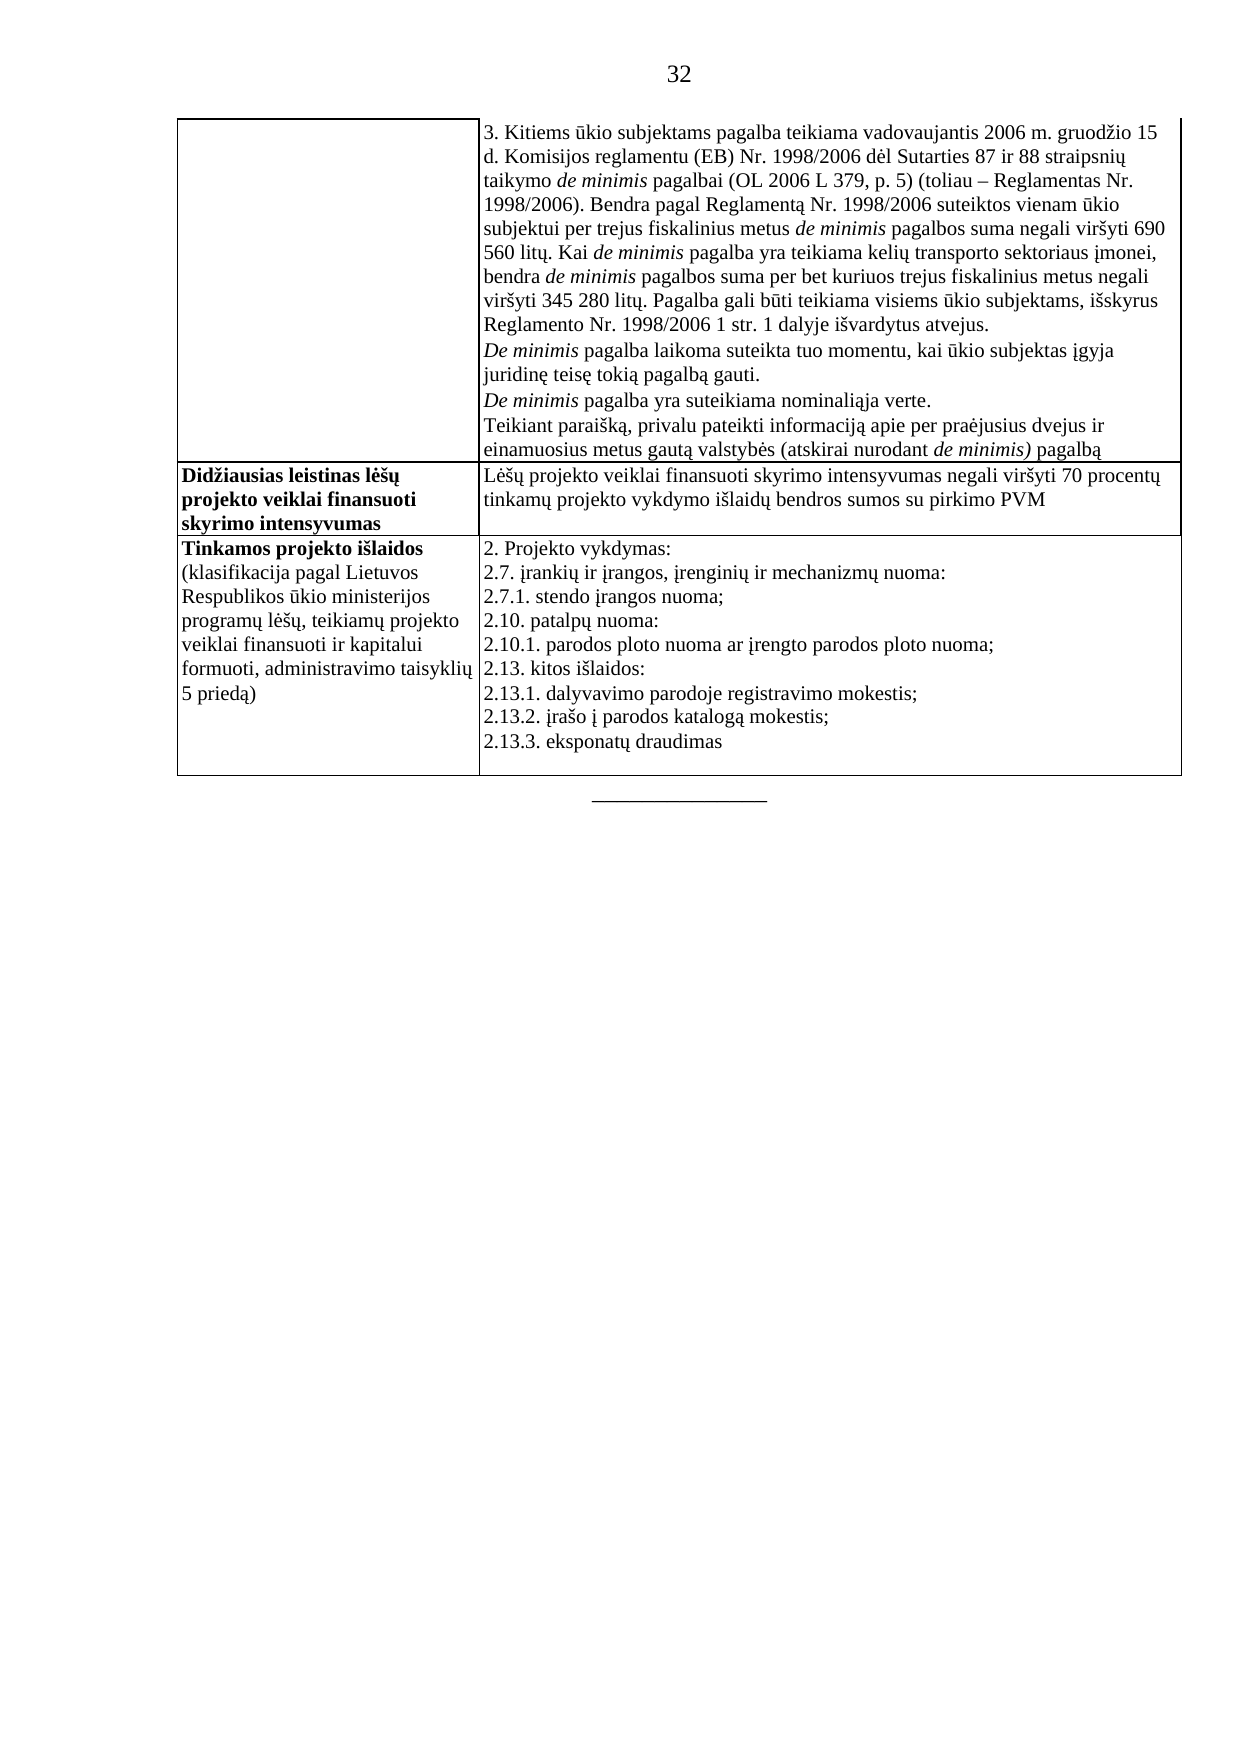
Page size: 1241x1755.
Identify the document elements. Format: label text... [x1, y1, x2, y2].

table_cell 2. Projekto vykdymas: 2.7. įrankių ir įrangos, įrenginių ir mechanizmų nuoma: 2.7.1. stendo įrangos nuoma; 2.10. patalpų nuoma: 2.10.1. parodos ploto nuoma ar įrengto parodos ploto nuoma; 2.13. kitos išlaidos: 2.13.1. dalyvavimo parodoje registravimo mokestis; 2.13.2. įrašo į parodos katalogą mokestis; 2.13.3. eksponatų draudimas [480, 536, 1181, 775]
table_cell Tinkamos projekto išlaidos (klasifikacija pagal Lietuvos Respublikos ūkio ministerijos programų lėšų, teikiamų projekto veiklai finansuoti ir kapitalui formuoti, administravimo taisyklių 5 priedą) [178, 536, 479, 775]
table_cell [178, 120, 478, 461]
table_cell De minimis pagalba yra suteikiama nominaliąja verte. [480, 386, 1180, 412]
table_cell De minimis pagalba laikoma suteikta tuo momentu, kai ūkio subjektas įgyja juridinę teisę tokią pagalbą gauti. [480, 336, 1180, 386]
table_cell Teikiant paraišką, privalu pateikti informaciją apie per praėjusius dvejus ir einamuosius metus gautą valstybės (atskirai nurodant de minimis) pagalbą [480, 412, 1180, 461]
table_cell Lėšų projekto veiklai finansuoti skyrimo intensyvumas negali viršyti 70 procentų tinkamų projekto vykdymo išlaidų bendros sumos su pirkimo PVM [480, 463, 1180, 535]
text ______________ [177, 776, 1181, 805]
table_cell 3. Kitiems ūkio subjektams pagalba teikiama vadovaujantis 2006 m. gruodžio 15 d. Komisijos reglamentu (EB) Nr. 1998/2006 dėl Sutarties 87 ir 88 straipsnių taikymo de minimis pagalbai (OL 2006 L 379, p. 5) (toliau – Reglamentas Nr. 1998/2006). Bendra pagal Reglamentą Nr. 1998/2006 suteiktos vienam ūkio subjektui per trejus fiskalinius metus de minimis pagalbos suma negali viršyti 690 560 litų. Kai de minimis pagalba yra teikiama kelių transporto sektoriaus įmonei, bendra de minimis pagalbos suma per bet kuriuos trejus fiskalinius metus negali viršyti 345 280 litų. Pagalba gali būti teikiama visiems ūkio subjektams, išskyrus Reglamento Nr. 1998/2006 1 str. 1 dalyje išvardytus atvejus. [480, 118, 1180, 336]
